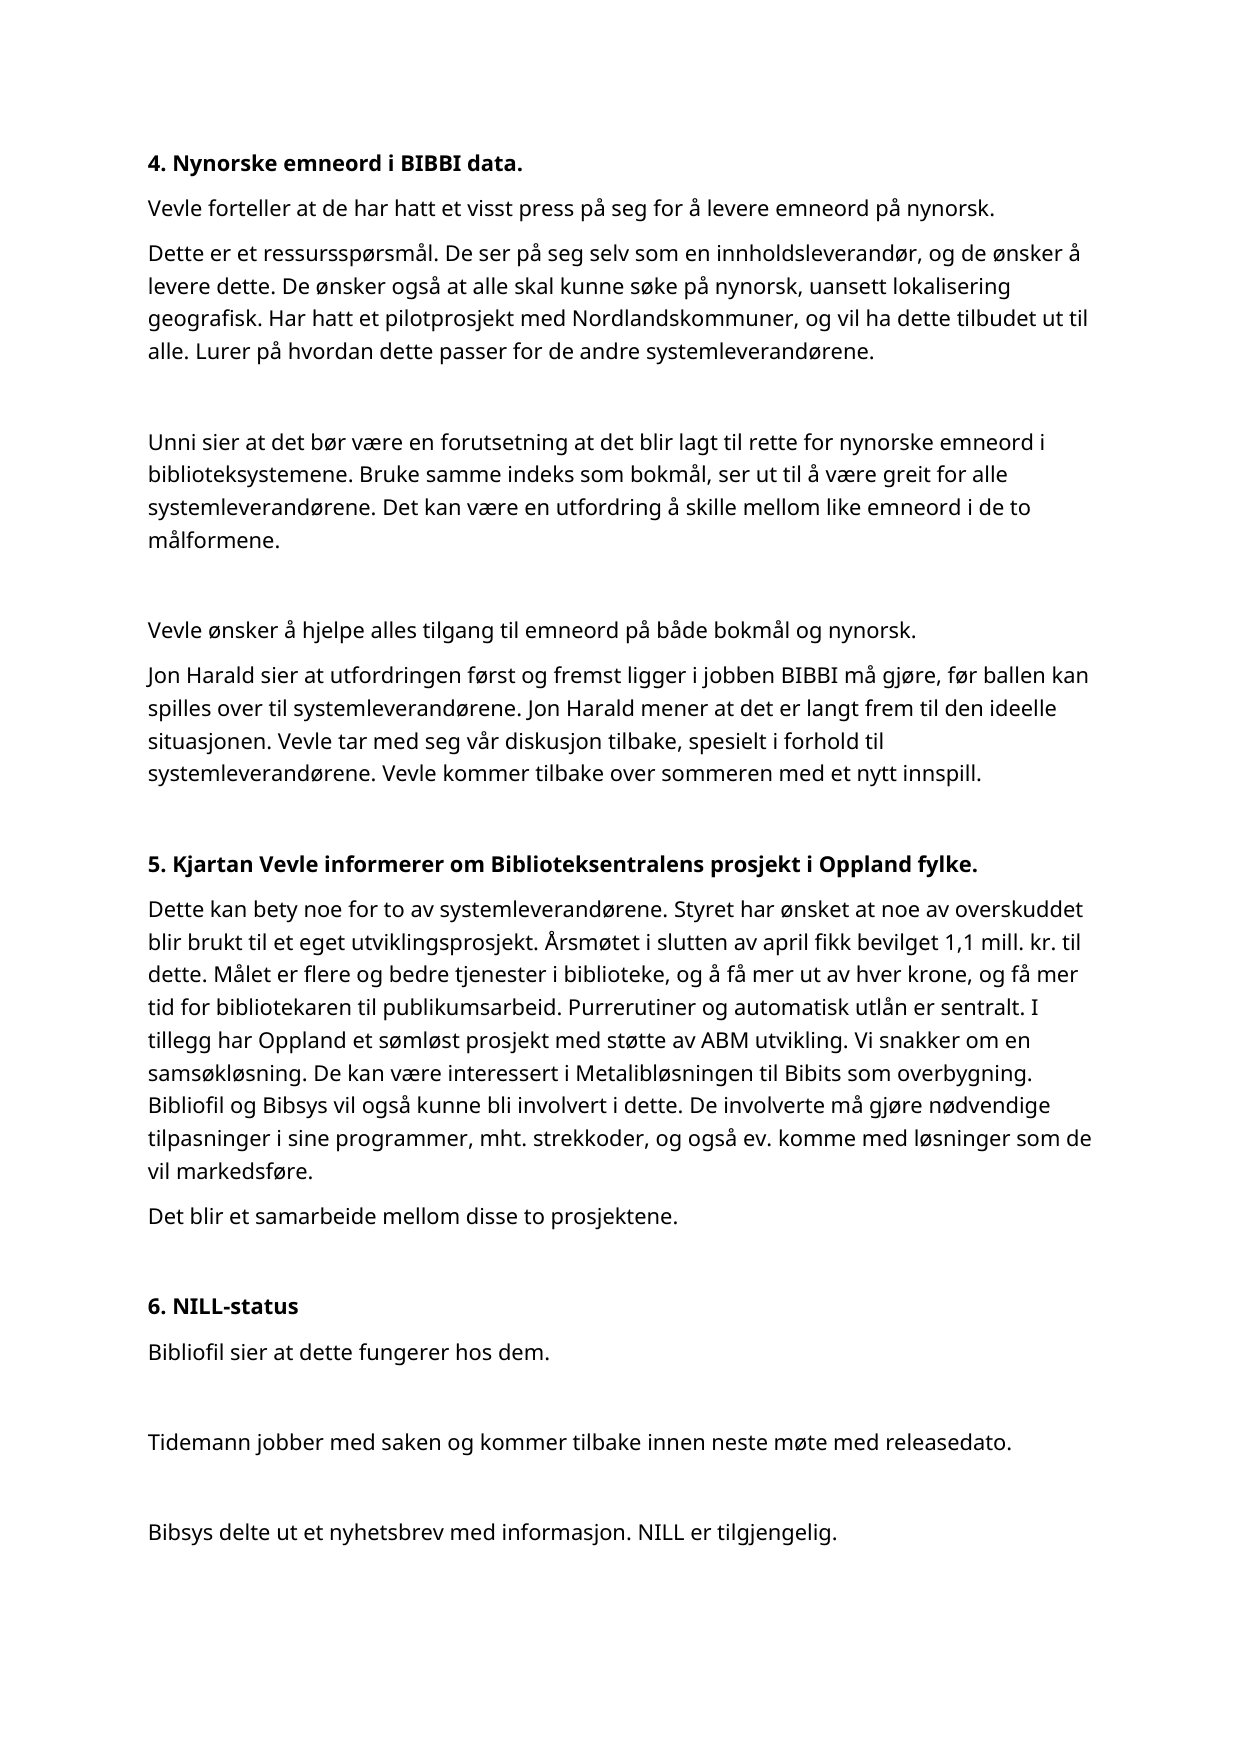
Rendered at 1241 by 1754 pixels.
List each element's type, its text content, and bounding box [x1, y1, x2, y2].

text Vevle forteller at de har hatt et visst press på seg for å levere emneord på nynorsk. [148, 193, 1093, 223]
text Jon Harald sier at utfordringen først og fremst ligger i jobben BIBBI må gjøre, før ballen kan spilles over til systemleverandørene. Jon Harald mener at det er langt frem til den ideelle situasjonen. Vevle tar med seg vår diskusjon tilbake, spesielt i forhold til systemleverandørene. Vevle kommer tilbake over sommeren med et nytt innspill. [148, 660, 1093, 788]
text Det blir et samarbeide mellom disse to prosjektene. [148, 1201, 1093, 1231]
text Bibliofil sier at dette fungerer hos dem. [148, 1337, 1093, 1366]
text Dette er et ressursspørsmål. De ser på seg selv som en innholdsleverandør, og de ønsker å levere dette. De ønsker også at alle skal kunne søke på nynorsk, uansett lokalisering geografisk. Har hatt et pilotprosjekt med Nordlandskommuner, og vil ha dette tilbudet ut til alle. Lurer på hvordan dette passer for de andre systemleverandørene. [148, 238, 1093, 366]
text Tidemann jobber med saken og kommer tilbake innen neste møte med releasedato. [148, 1427, 1093, 1457]
text 5. Kjartan Vevle informerer om Biblioteksentralens prosjekt i Oppland fylke. [148, 849, 1093, 879]
text 4. Nynorske emneord i BIBBI data. [148, 148, 1093, 177]
text Bibsys delte ut et nyhetsbrev med informasjon. NILL er tilgjengelig. [148, 1517, 1093, 1547]
text Vevle ønsker å hjelpe alles tilgang til emneord på både bokmål og nynorsk. [148, 615, 1093, 645]
text 6. NILL-status [148, 1291, 1093, 1321]
text Dette kan bety noe for to av systemleverandørene. Styret har ønsket at noe av overskuddet blir brukt til et eget utviklingsprosjekt. Årsmøtet i slutten av april fikk bevilget 1,1 mill. kr. til dette. Målet er flere og bedre tjenester i biblioteke, og å få mer ut av hver krone, og få mer tid for bibliotekaren til publikumsarbeid. Purrerutiner og automatisk utlån er sentralt. I tillegg har Oppland et sømløst prosjekt med støtte av ABM utvikling. Vi snakker om en samsøkløsning. De kan være interessert i Metalibløsningen til Bibits som overbygning. Bibliofil og Bibsys vil også kunne bli involvert i dette. De involverte må gjøre nødvendige tilpasninger i sine programmer, mht. strekkoder, og også ev. komme med løsninger som de vil markedsføre. [148, 894, 1093, 1186]
text Unni sier at det bør være en forutsetning at det blir lagt til rette for nynorske emneord i biblioteksystemene. Bruke samme indeks som bokmål, ser ut til å være greit for alle systemleverandørene. Det kan være en utfordring å skille mellom like emneord i de to målformene. [148, 427, 1093, 554]
